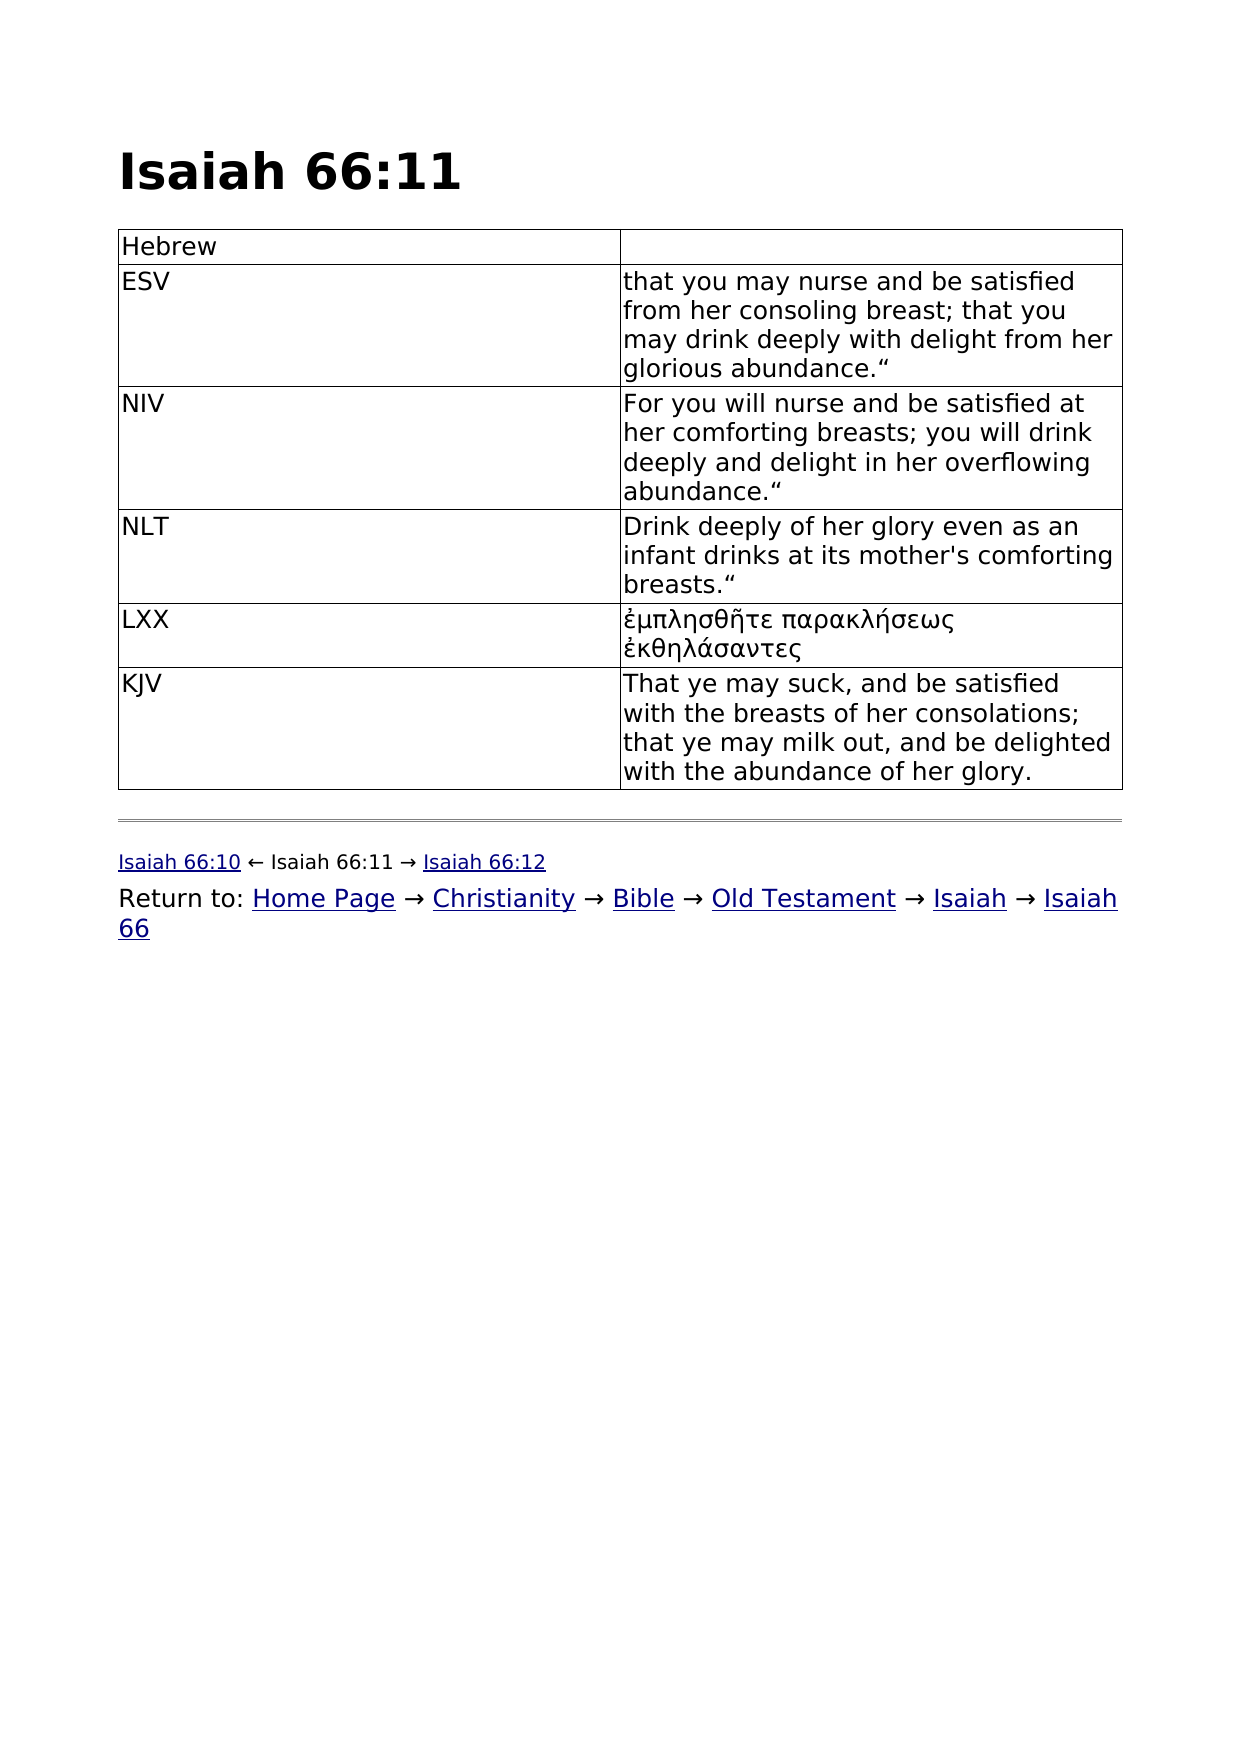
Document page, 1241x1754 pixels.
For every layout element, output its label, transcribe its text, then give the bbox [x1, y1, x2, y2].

table_cell For you will nurse and be satisfied at her comforting breasts; you will drink deeply and delight in her overflowing abundance.“ [621, 387, 1122, 509]
table_cell LXX [119, 604, 620, 667]
table_header Hebrew [119, 230, 620, 264]
table_cell NLT [119, 510, 620, 602]
table_cell that you may nurse and be satisfied from her consoling breast; that you may drink deeply with delight from her glorious abundance.“ [621, 265, 1122, 386]
text Return to: Home Page → Christianity → Bible → Old Testament → Isaiah → Isaiah 66 [118, 884, 1122, 943]
table_cell Drink deeply of her glory even as an infant drinks at its mother's comforting breasts.“ [621, 510, 1122, 602]
table_cell ἐμπλησθῆτε παρακλήσεως ἐκθηλάσαντες [621, 604, 1122, 667]
text Isaiah 66:10 ← Isaiah 66:11 → Isaiah 66:12 [118, 851, 1122, 884]
table_cell That ye may suck, and be satisfied with the breasts of her consolations; that ye may milk out, and be delighted with the abundance of her glory. [621, 668, 1122, 789]
table_cell ESV [119, 265, 620, 386]
subtitle Isaiah 66:11 [118, 143, 1122, 201]
table_cell KJV [119, 668, 620, 789]
table_header [621, 230, 1122, 264]
table_cell NIV [119, 387, 620, 509]
